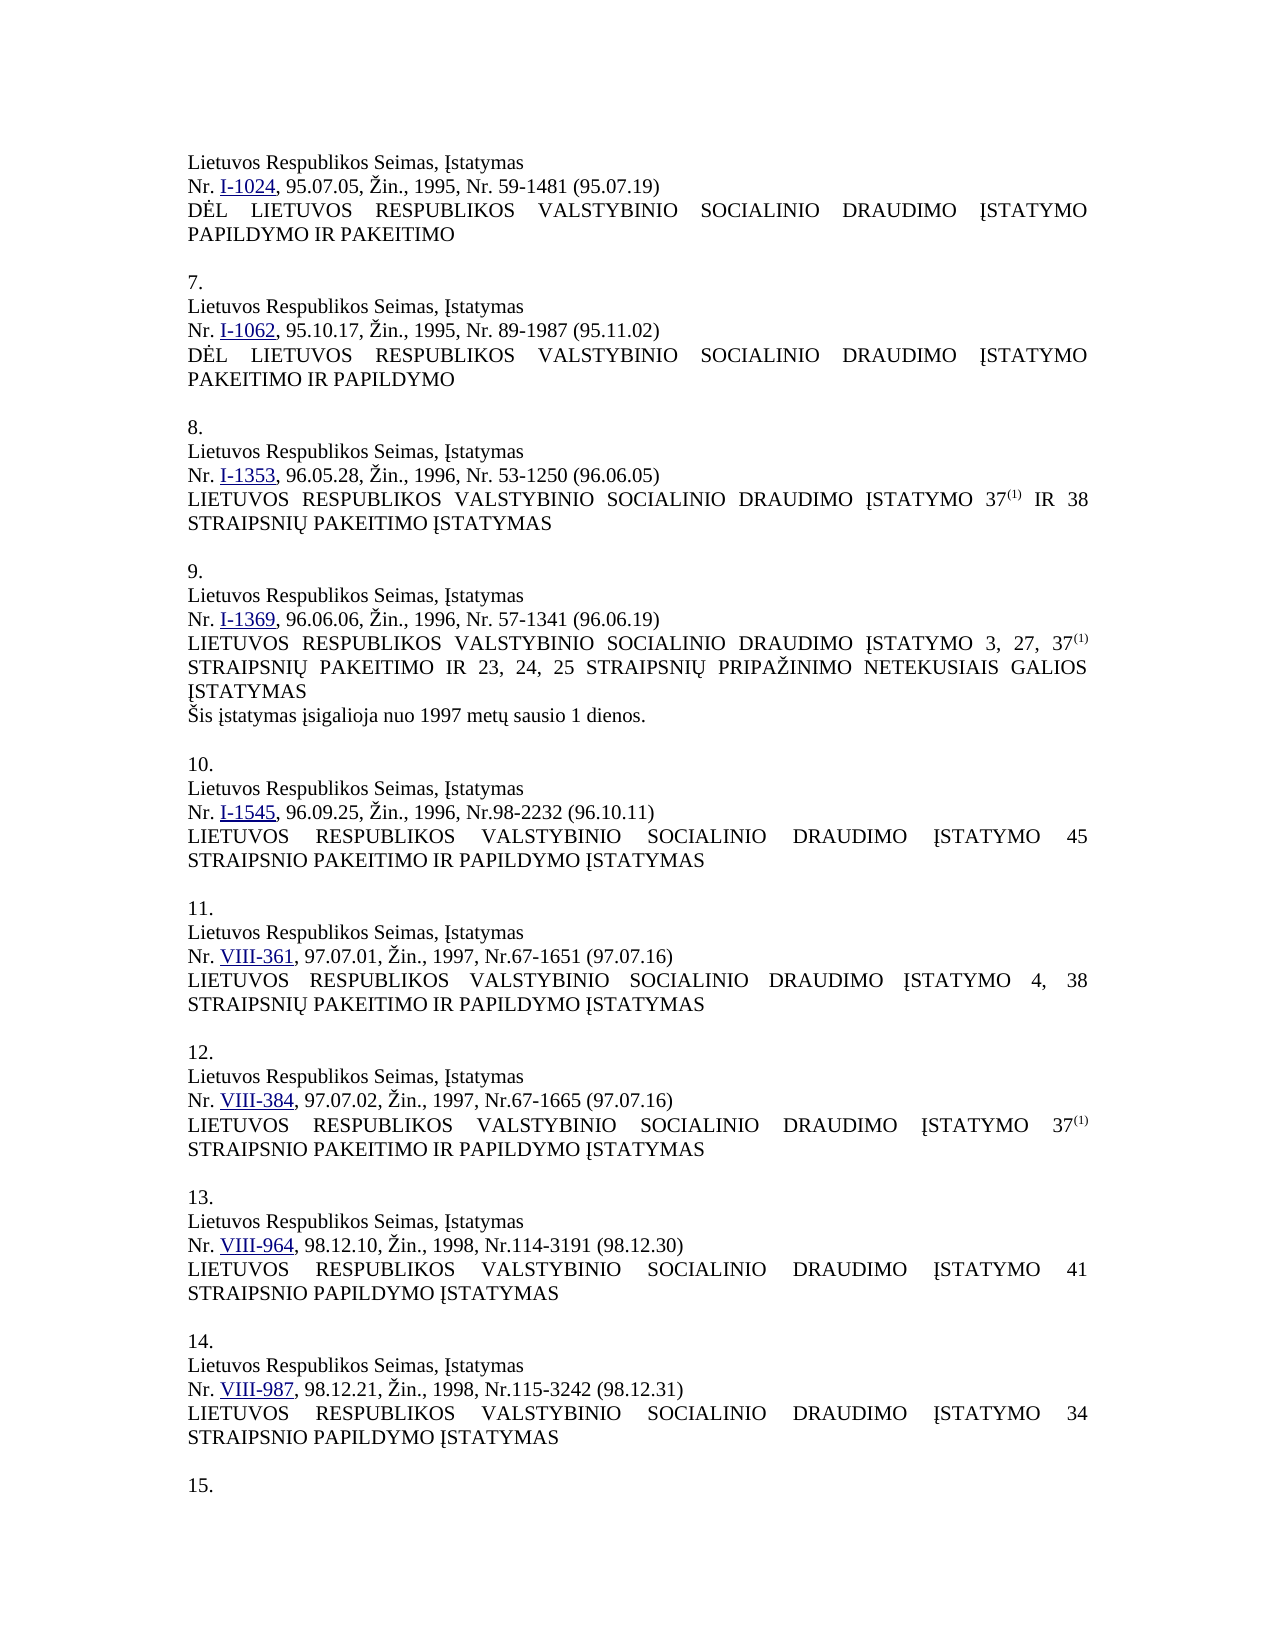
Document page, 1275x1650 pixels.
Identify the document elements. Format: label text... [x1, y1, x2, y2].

text 8. [187, 415, 1088, 439]
text LIETUVOS RESPUBLIKOS VALSTYBINIO SOCIALINIO DRAUDIMO ĮSTATYMO 4, 38 STRAIPSNIŲ PAKEITIMO IR PAPILDYMO ĮSTATYMAS [187, 968, 1088, 1016]
text LIETUVOS RESPUBLIKOS VALSTYBINIO SOCIALINIO DRAUDIMO ĮSTATYMO 34 STRAIPSNIO PAPILDYMO ĮSTATYMAS [187, 1401, 1088, 1449]
text LIETUVOS RESPUBLIKOS VALSTYBINIO SOCIALINIO DRAUDIMO ĮSTATYMO 37(1) IR 38 STRAIPSNIŲ PAKEITIMO ĮSTATYMAS [187, 487, 1088, 535]
text Lietuvos Respublikos Seimas, Įstatymas [187, 583, 1088, 607]
text 14. [187, 1329, 1088, 1353]
text 13. [187, 1185, 1088, 1209]
text Nr. VIII-964, 98.12.10, Žin., 1998, Nr.114-3191 (98.12.30) [187, 1233, 1088, 1257]
text Lietuvos Respublikos Seimas, Įstatymas [187, 1209, 1088, 1233]
text 11. [187, 896, 1088, 920]
text Šis įstatymas įsigalioja nuo 1997 metų sausio 1 dienos. [187, 703, 1088, 727]
text Nr. I-1545, 96.09.25, Žin., 1996, Nr.98-2232 (96.10.11) [187, 800, 1088, 824]
text 9. [187, 559, 1088, 583]
text Lietuvos Respublikos Seimas, Įstatymas [187, 294, 1088, 318]
text LIETUVOS RESPUBLIKOS VALSTYBINIO SOCIALINIO DRAUDIMO ĮSTATYMO 3, 27, 37(1) STRAIPSNIŲ PAKEITIMO IR 23, 24, 25 STRAIPSNIŲ PRIPAŽINIMO NETEKUSIAIS GALIOS ĮSTATYMAS [187, 631, 1088, 703]
text Lietuvos Respublikos Seimas, Įstatymas [187, 1064, 1088, 1088]
text 10. [187, 752, 1088, 776]
text Lietuvos Respublikos Seimas, Įstatymas [187, 150, 1088, 174]
text LIETUVOS RESPUBLIKOS VALSTYBINIO SOCIALINIO DRAUDIMO ĮSTATYMO 41 STRAIPSNIO PAPILDYMO ĮSTATYMAS [187, 1257, 1088, 1305]
text 7. [187, 270, 1088, 294]
text Nr. I-1024, 95.07.05, Žin., 1995, Nr. 59-1481 (95.07.19) [187, 174, 1088, 198]
text Lietuvos Respublikos Seimas, Įstatymas [187, 776, 1088, 800]
text Lietuvos Respublikos Seimas, Įstatymas [187, 920, 1088, 944]
text Nr. VIII-361, 97.07.01, Žin., 1997, Nr.67-1651 (97.07.16) [187, 944, 1088, 968]
text Nr. VIII-384, 97.07.02, Žin., 1997, Nr.67-1665 (97.07.16) [187, 1088, 1088, 1112]
text Lietuvos Respublikos Seimas, Įstatymas [187, 439, 1088, 463]
text Nr. VIII-987, 98.12.21, Žin., 1998, Nr.115-3242 (98.12.31) [187, 1377, 1088, 1401]
text 15. [187, 1473, 1088, 1497]
text Nr. I-1369, 96.06.06, Žin., 1996, Nr. 57-1341 (96.06.19) [187, 607, 1088, 631]
text Nr. I-1062, 95.10.17, Žin., 1995, Nr. 89-1987 (95.11.02) [187, 318, 1088, 342]
text DĖL LIETUVOS RESPUBLIKOS VALSTYBINIO SOCIALINIO DRAUDIMO ĮSTATYMO PAKEITIMO IR PAPILDYMO [187, 342, 1088, 391]
text Nr. I-1353, 96.05.28, Žin., 1996, Nr. 53-1250 (96.06.05) [187, 463, 1088, 487]
text LIETUVOS RESPUBLIKOS VALSTYBINIO SOCIALINIO DRAUDIMO ĮSTATYMO 45 STRAIPSNIO PAKEITIMO IR PAPILDYMO ĮSTATYMAS [187, 824, 1088, 872]
text 12. [187, 1040, 1088, 1064]
text DĖL LIETUVOS RESPUBLIKOS VALSTYBINIO SOCIALINIO DRAUDIMO ĮSTATYMO PAPILDYMO IR PAKEITIMO [187, 198, 1088, 246]
text LIETUVOS RESPUBLIKOS VALSTYBINIO SOCIALINIO DRAUDIMO ĮSTATYMO 37(1) STRAIPSNIO PAKEITIMO IR PAPILDYMO ĮSTATYMAS [187, 1112, 1088, 1161]
text Lietuvos Respublikos Seimas, Įstatymas [187, 1353, 1088, 1377]
